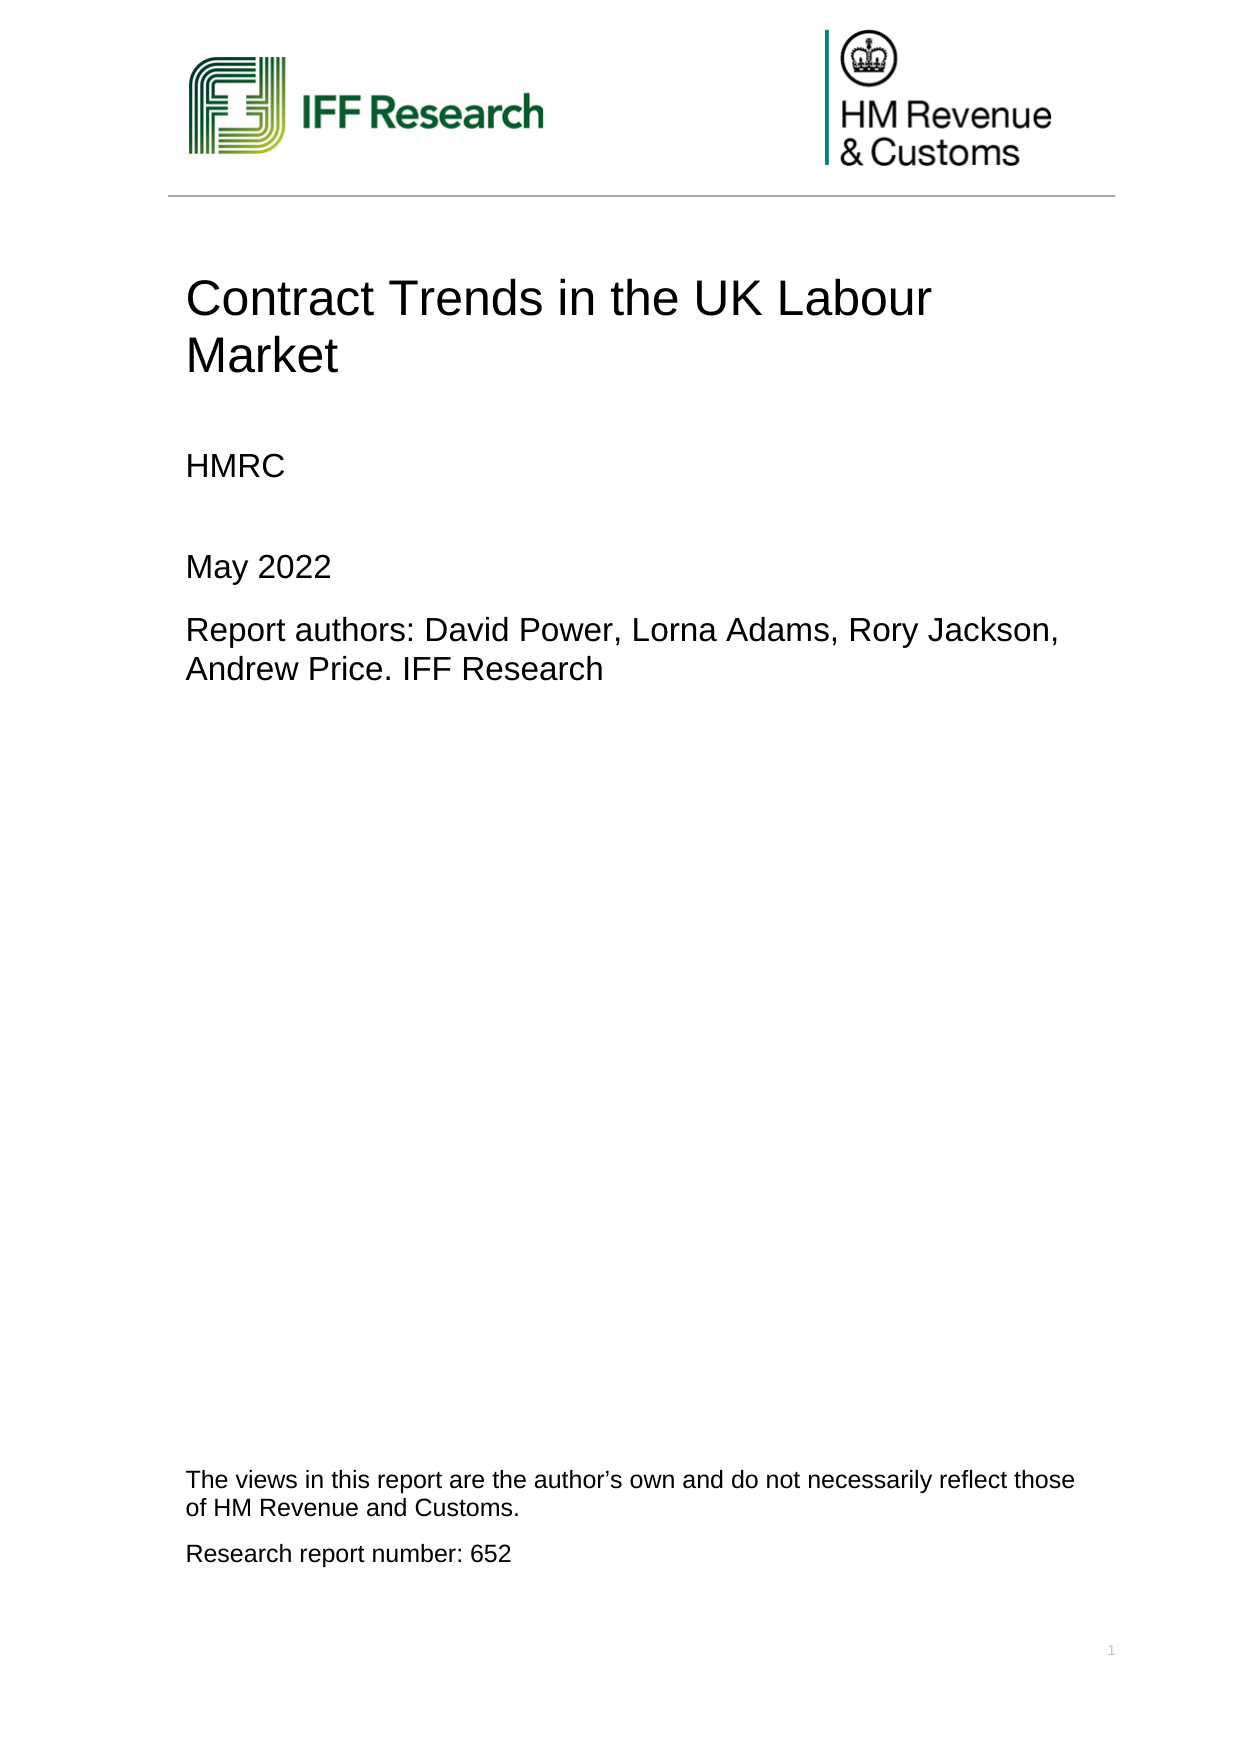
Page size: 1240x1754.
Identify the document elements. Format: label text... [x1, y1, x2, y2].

text May 2022 [185, 547, 1082, 585]
text The views in this report are the author’s own and do not necessarily reflect those of HM Revenue and Customs. [185, 1465, 1082, 1522]
text Contract Trends in the UK Labour Market [185, 268, 1082, 383]
text HMRC [185, 446, 1082, 484]
text Research report number: 652 [185, 1539, 1082, 1568]
text Report authors: David Power, Lorna Adams, Rory Jackson, Andrew Price. IFF Research [185, 610, 1082, 687]
